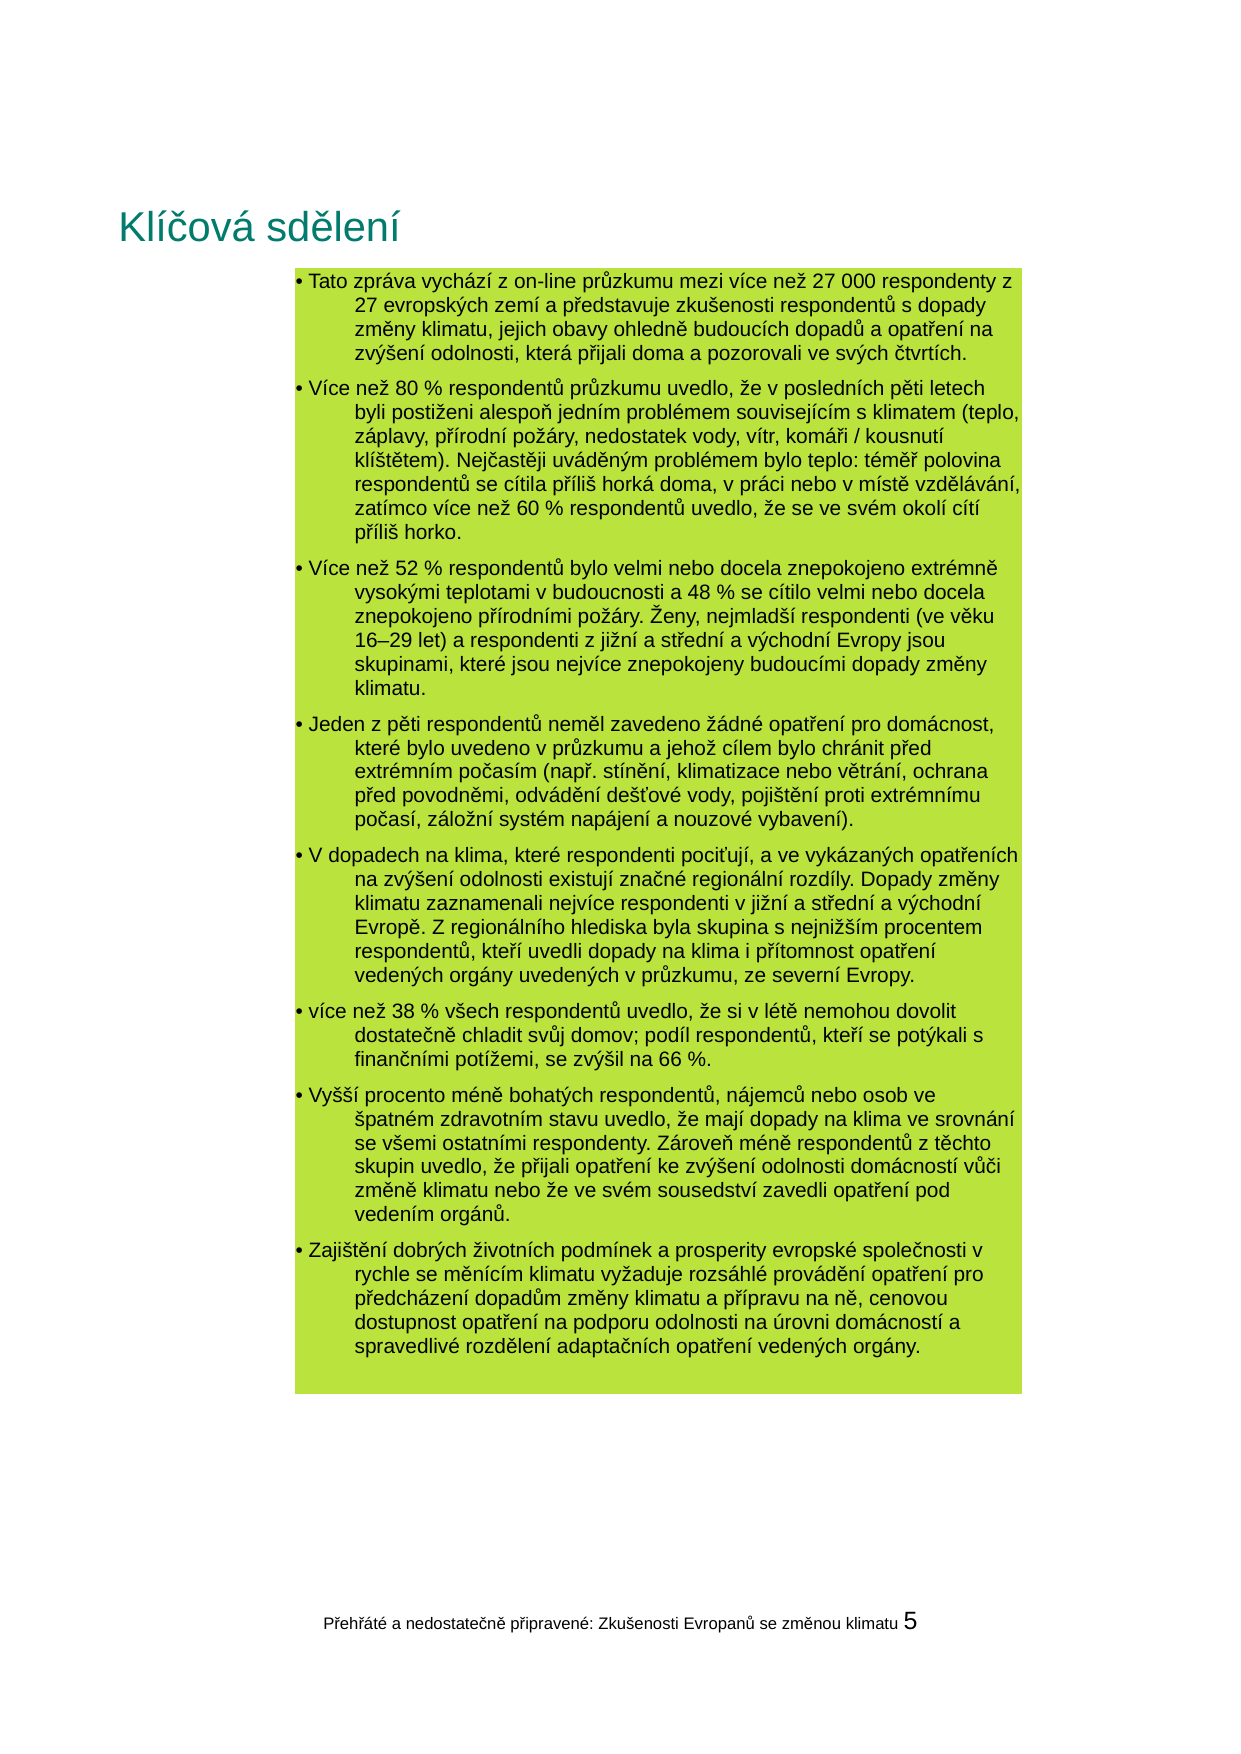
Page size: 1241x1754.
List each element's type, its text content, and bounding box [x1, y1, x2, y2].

text • Zajištění dobrých životních podmínek a prosperity evropské společnosti v rychle se měnícím klimatu vyžaduje rozsáhlé provádění opatření pro předcházení dopadům změny klimatu a přípravu na ně, cenovou dostupnost opatření na podporu odolnosti na úrovni domácností a spravedlivé rozdělení adaptačních opatření vedených orgány. [295, 1238, 1022, 1358]
text • Více než 80 % respondentů průzkumu uvedlo, že v posledních pěti letech byli postiženi alespoň jedním problémem souvisejícím s klimatem (teplo, záplavy, přírodní požáry, nedostatek vody, vítr, komáři / kousnutí klíštětem). Nejčastěji uváděným problémem bylo teplo: téměř polovina respondentů se cítila příliš horká doma, v práci nebo v místě vzdělávání, zatímco více než 60 % respondentů uvedlo, že se ve svém okolí cítí příliš horko. [295, 376, 1022, 544]
text • Tato zpráva vychází z on-line průzkumu mezi více než 27 000 respondenty z 27 evropských zemí a představuje zkušenosti respondentů s dopady změny klimatu, jejich obavy ohledně budoucích dopadů a opatření na zvýšení odolnosti, která přijali doma a pozorovali ve svých čtvrtích. [295, 268, 1022, 364]
text • Vyšší procento méně bohatých respondentů, nájemců nebo osob ve špatném zdravotním stavu uvedlo, že mají dopady na klima ve srovnání se všemi ostatními respondenty. Zároveň méně respondentů z těchto skupin uvedlo, že přijali opatření ke zvýšení odolnosti domácností vůči změně klimatu nebo že ve svém sousedství zavedli opatření pod vedením orgánů. [295, 1082, 1022, 1226]
subtitle Klíčová sdělení [118, 202, 1122, 250]
text • Jeden z pěti respondentů neměl zavedeno žádné opatření pro domácnost, které bylo uvedeno v průzkumu a jehož cílem bylo chránit před extrémním počasím (např. stínění, klimatizace nebo větrání, ochrana před povodněmi, odvádění dešťové vody, pojištění proti extrémnímu počasí, záložní systém napájení a nouzové vybavení). [295, 711, 1022, 831]
text • Více než 52 % respondentů bylo velmi nebo docela znepokojeno extrémně vysokými teplotami v budoucnosti a 48 % se cítilo velmi nebo docela znepokojeno přírodními požáry. Ženy, nejmladší respondenti (ve věku 16–29 let) a respondenti z jižní a střední a východní Evropy jsou skupinami, které jsou nejvíce znepokojeny budoucími dopady změny klimatu. [295, 556, 1022, 699]
text • více než 38 % všech respondentů uvedlo, že si v létě nemohou dovolit dostatečně chladit svůj domov; podíl respondentů, kteří se potýkali s finančními potížemi, se zvýšil na 66 %. [295, 999, 1022, 1071]
text • V dopadech na klima, které respondenti pociťují, a ve vykázaných opatřeních na zvýšení odolnosti existují značné regionální rozdíly. Dopady změny klimatu zaznamenali nejvíce respondenti v jižní a střední a východní Evropě. Z regionálního hlediska byla skupina s nejnižším procentem respondentů, kteří uvedli dopady na klima i přítomnost opatření vedených orgány uvedených v průzkumu, ze severní Evropy. [295, 843, 1022, 987]
